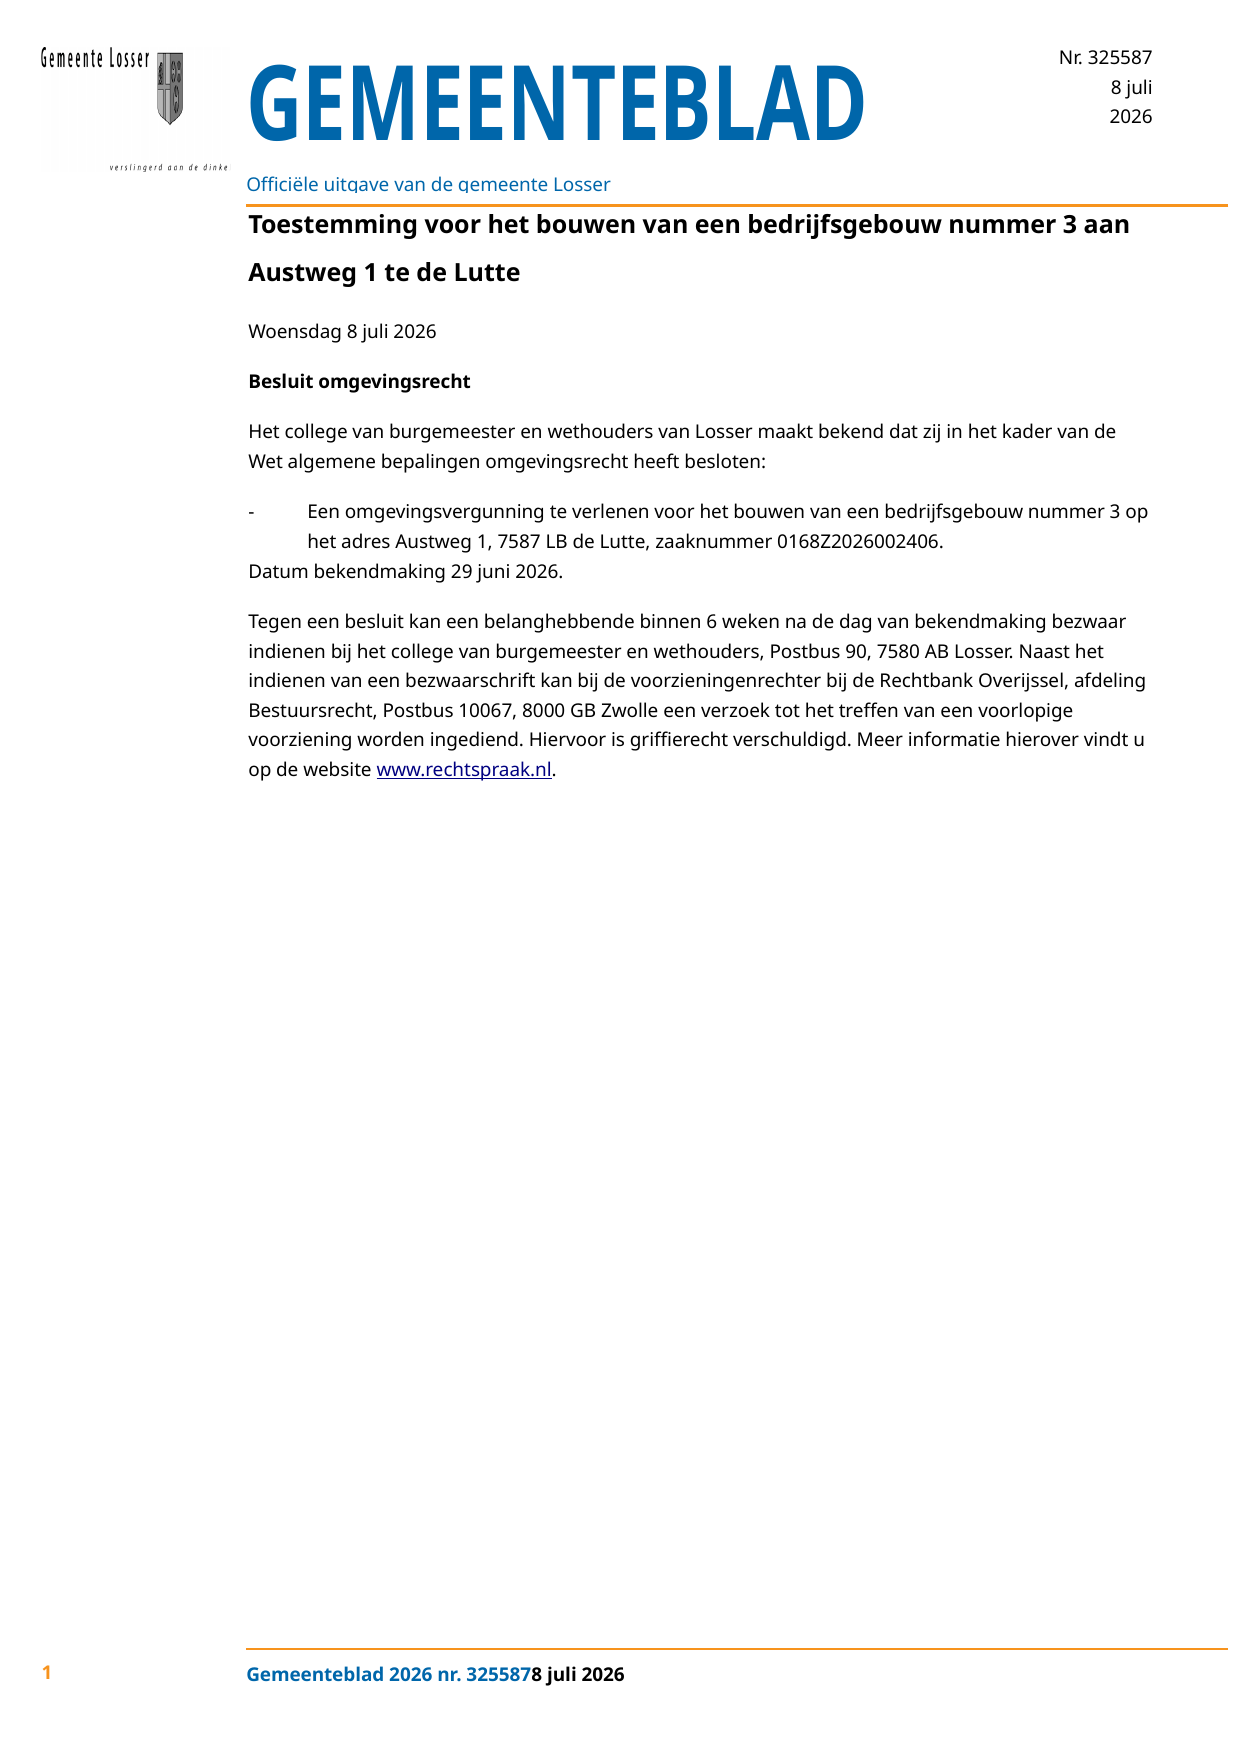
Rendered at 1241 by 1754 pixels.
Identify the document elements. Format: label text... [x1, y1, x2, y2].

text Woensdag 8 juli 2026 [248, 318, 1152, 344]
text Het college van burgemeester en wethouders van Losser maakt bekend dat zij in het kader van de Wet algemene bepalingen omgevingsrecht heeft besloten: [248, 419, 1152, 474]
list Een omgevingsvergunning te verlenen voor het bouwen van een bedrijfsgebouw nummer 3 op het adres Austweg 1, 7587 LB de Lutte, zaaknummer 0168Z2026002406. [248, 499, 1152, 554]
text Datum bekendmaking 29 juni 2026. [248, 558, 1152, 584]
text Tegen een besluit kan een belanghebbende binnen 6 weken na de dag van bekendmaking bezwaar indienen bij het college van burgemeester en wethouders, Postbus 90, 7580 AB Losser. Naast het indienen van een bezwaarschrift kan bij de voorzieningenrechter bij de Rechtbank Overijssel, afdeling Bestuursrecht, Postbus 10067, 8000 GB Zwolle een verzoek tot het treffen van een voorlopige voorziening worden ingediend. Hiervoor is griffierecht verschuldigd. Meer informatie hierover vindt u op de website www.rechtspraak.nl. [248, 608, 1152, 782]
text Besluit omgevingsrecht [248, 368, 1152, 394]
picture [41, 47, 231, 172]
text Toestemming voor het bouwen van een bedrijfsgebouw nummer 3 aan Austweg 1 te de Lutte [248, 207, 1152, 288]
